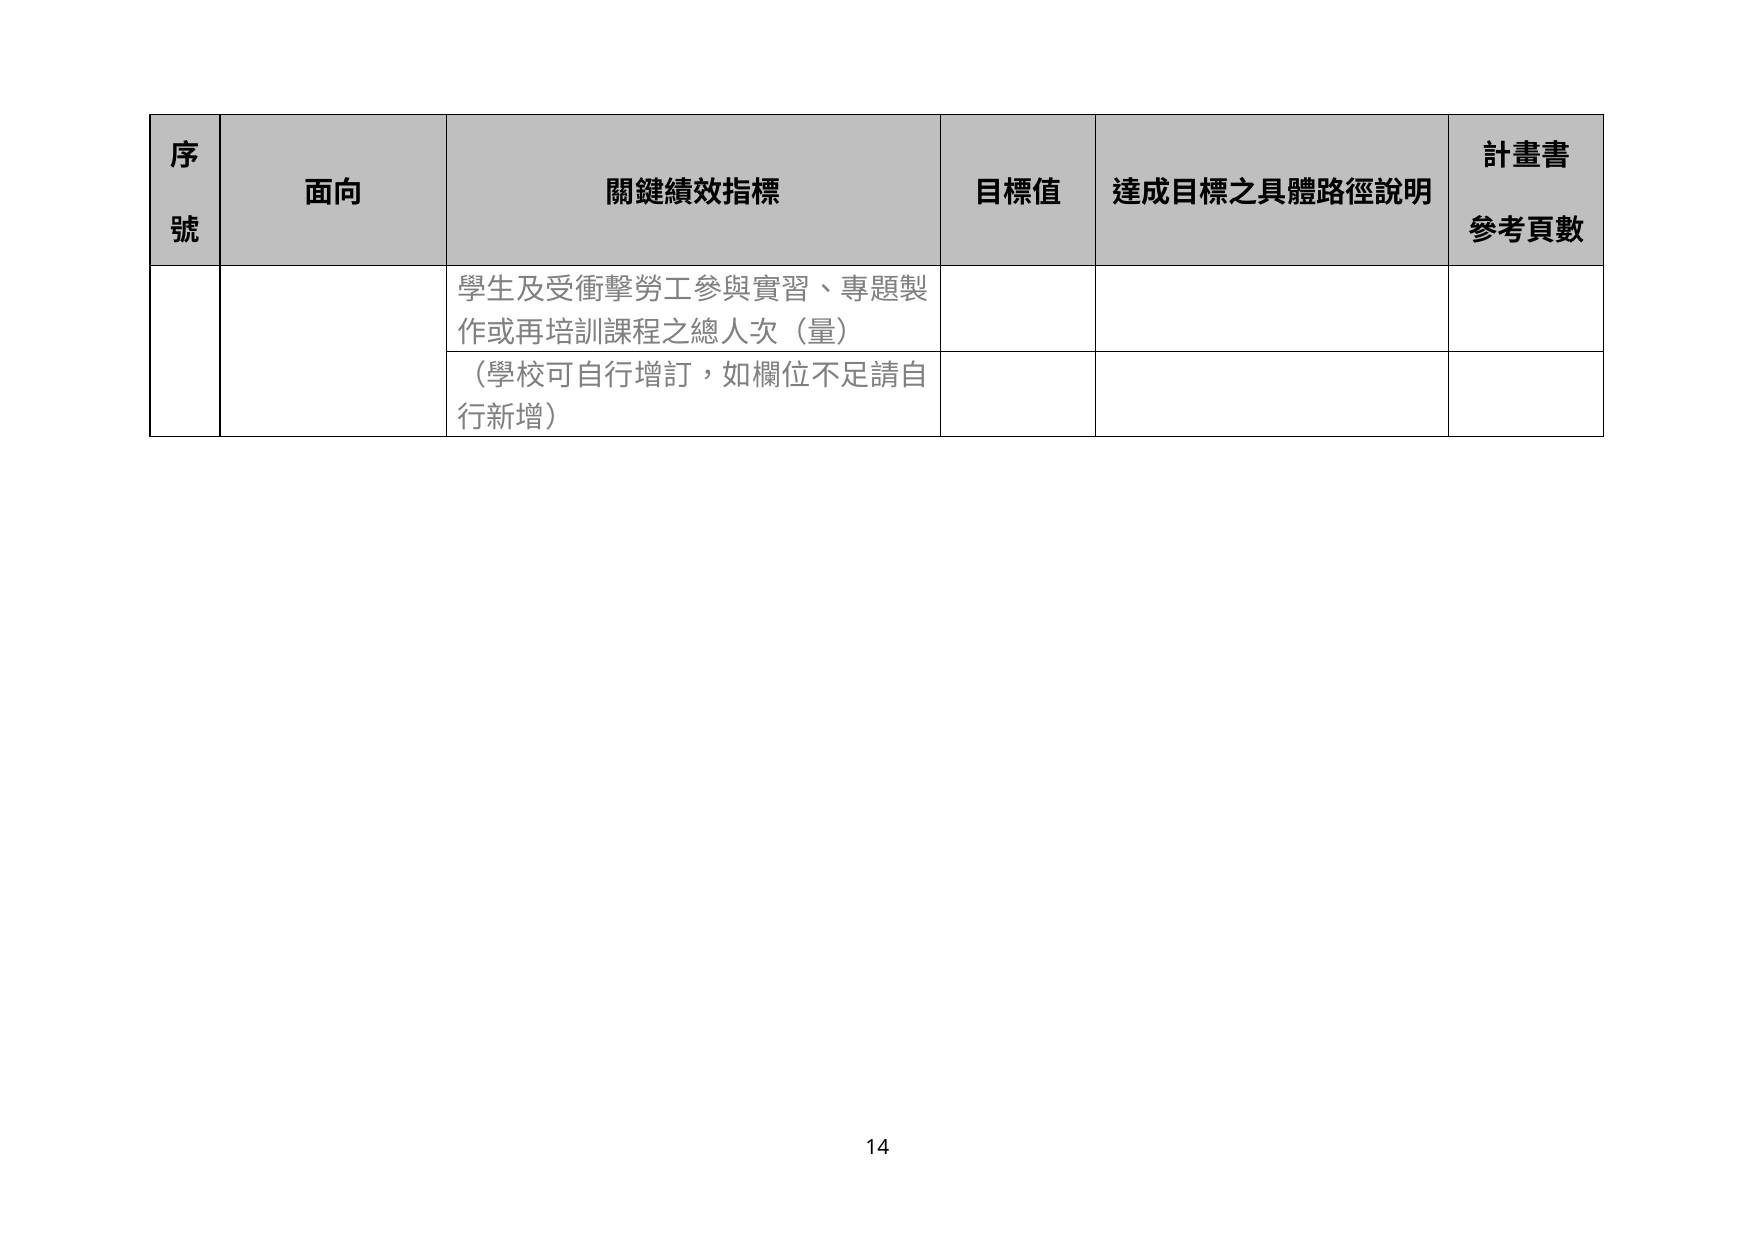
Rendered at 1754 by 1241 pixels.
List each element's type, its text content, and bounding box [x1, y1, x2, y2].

table_header 序號 [151, 115, 219, 265]
table_cell [941, 266, 1095, 351]
table_header 計畫書 參考頁數 [1449, 115, 1603, 265]
table_header 關鍵績效指標 [447, 115, 940, 265]
table_header 達成目標之具體路徑說明 [1096, 115, 1448, 265]
table_cell [1449, 352, 1603, 436]
table_cell [1096, 352, 1448, 436]
table_cell 學生及受衝擊勞工參與實習、專題製作或再培訓課程之總人次（量） [447, 266, 940, 351]
table_header 目標值 [941, 115, 1095, 265]
table_cell [1096, 266, 1448, 351]
table_header 面向 [221, 115, 446, 265]
table_cell [1449, 266, 1603, 351]
table_cell （學校可自行增訂，如欄位不足請自行新增） [447, 352, 940, 436]
table_cell [941, 352, 1095, 436]
